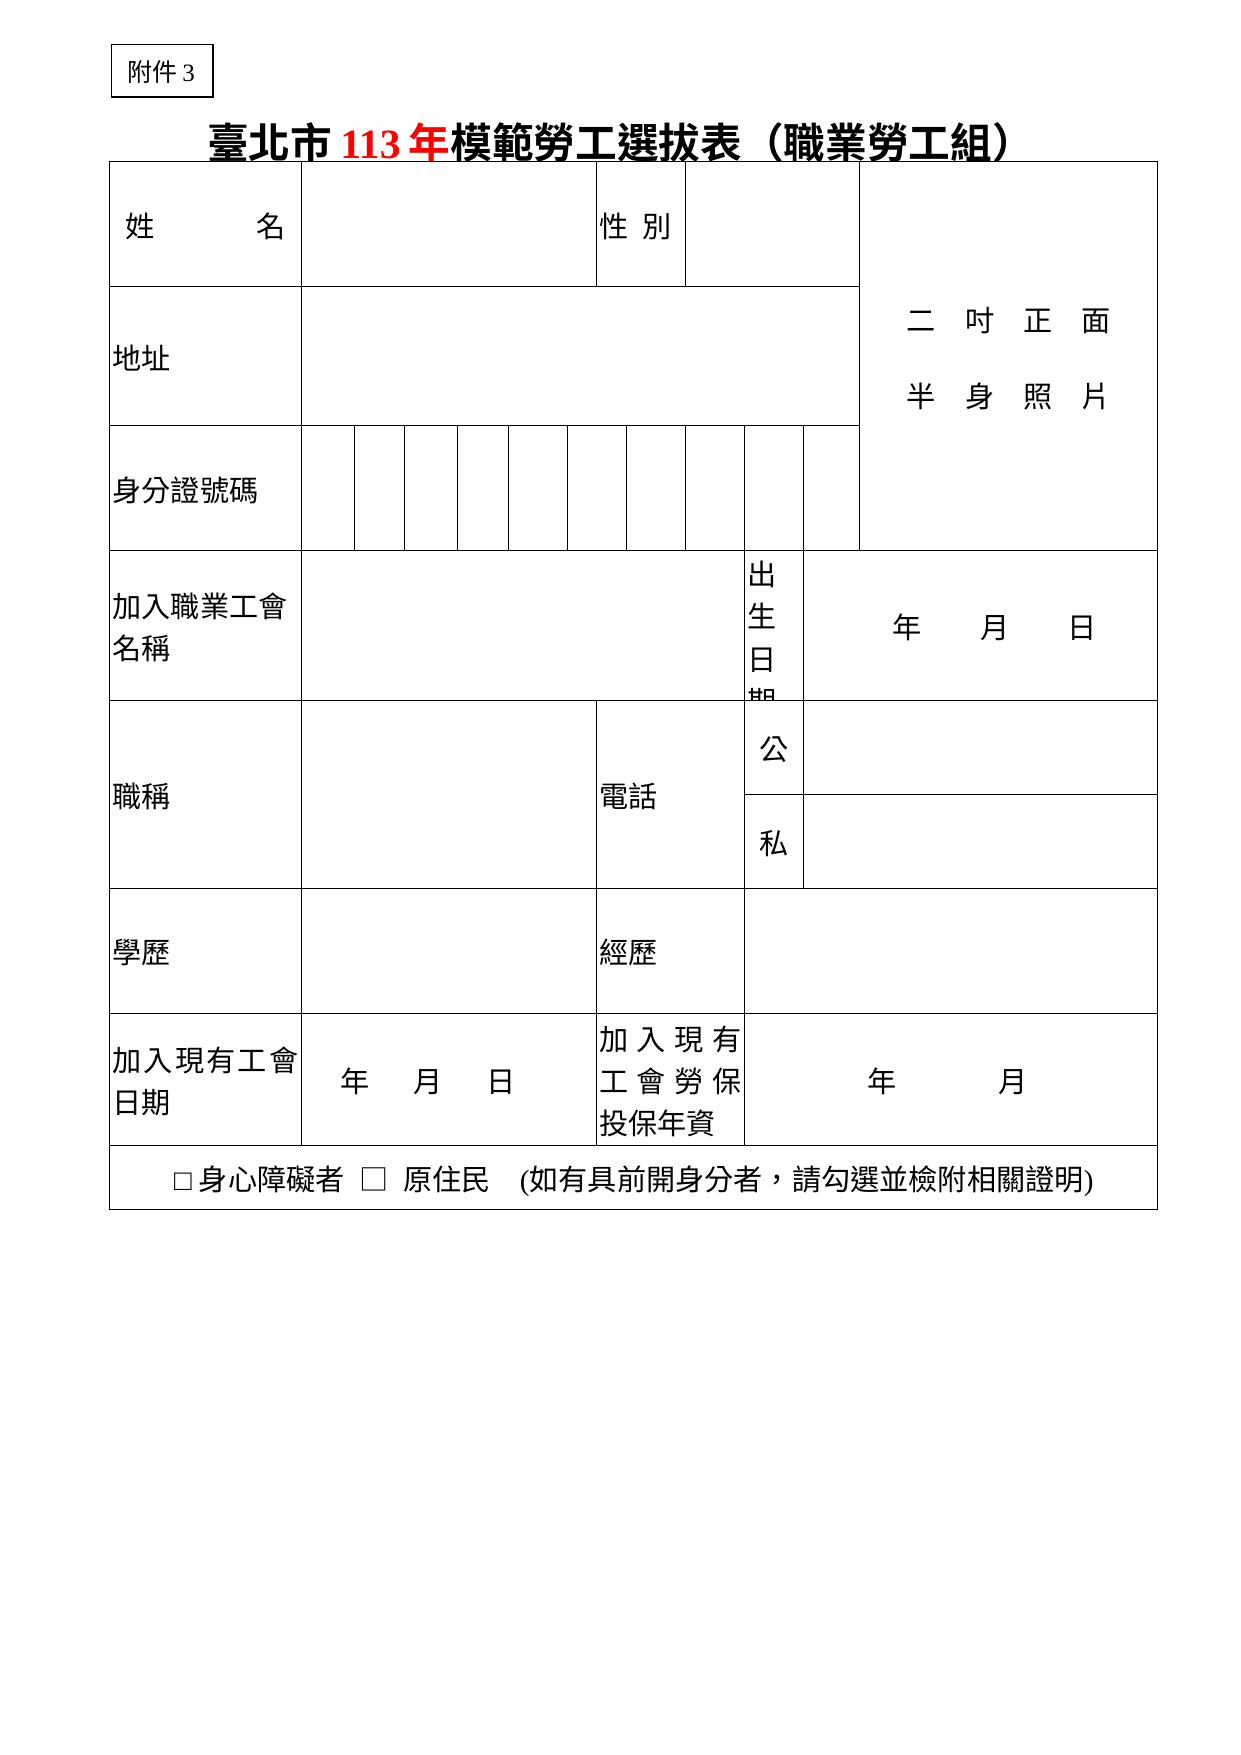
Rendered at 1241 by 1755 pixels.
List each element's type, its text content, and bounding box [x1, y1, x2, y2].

table_cell 加入現有工會日期 [110, 1014, 301, 1145]
table_cell [302, 426, 354, 550]
table_cell 年 月 日 [302, 1014, 596, 1145]
table_header 姓 名 [110, 162, 301, 286]
table_cell [568, 426, 626, 550]
table_cell 公 [745, 701, 803, 794]
table_header 性 別 [597, 162, 685, 286]
table_header 二 吋 正 面 半 身 照 片 [860, 162, 1157, 550]
table_header [686, 162, 859, 286]
table_cell [745, 889, 1157, 1013]
table_cell [804, 795, 1157, 888]
table_cell [509, 426, 567, 550]
table_cell [627, 426, 685, 550]
text 附件3 [127, 53, 197, 89]
table_cell [302, 701, 596, 888]
table_cell [804, 426, 859, 550]
table_cell [355, 426, 404, 550]
table_cell 年 月 [745, 1014, 1157, 1145]
table_cell [745, 426, 803, 550]
table_cell 出生日期 [745, 551, 803, 700]
table_cell 電話 [597, 701, 744, 888]
text [112, 45, 212, 96]
table_cell 加入職業工會名稱 [110, 551, 301, 700]
table_cell [302, 889, 596, 1013]
table_cell □ 身心障礙者 □ 原住民 (如有具前開身分者，請勾選並檢附相關證明) [110, 1146, 1157, 1209]
table_cell 年 月 日 [804, 551, 1157, 700]
table_cell [804, 701, 1157, 794]
table_cell 經歷 [597, 889, 744, 1013]
table_cell [405, 426, 457, 550]
table_cell 地址 [110, 287, 301, 425]
table_cell 私 [745, 795, 803, 888]
table_cell 加入現有工會勞保投保年資 [597, 1014, 744, 1145]
table_header [302, 162, 596, 286]
table_cell [302, 551, 744, 700]
table_cell 職稱 [110, 701, 301, 888]
table_cell [458, 426, 508, 550]
table_cell 身分證號碼 [110, 426, 301, 550]
table_cell 學歷 [110, 889, 301, 1013]
text 臺北市113年模範勞工選拔表（職業勞工組） [106, 99, 1134, 161]
table_cell [302, 287, 859, 425]
table_cell [686, 426, 744, 550]
